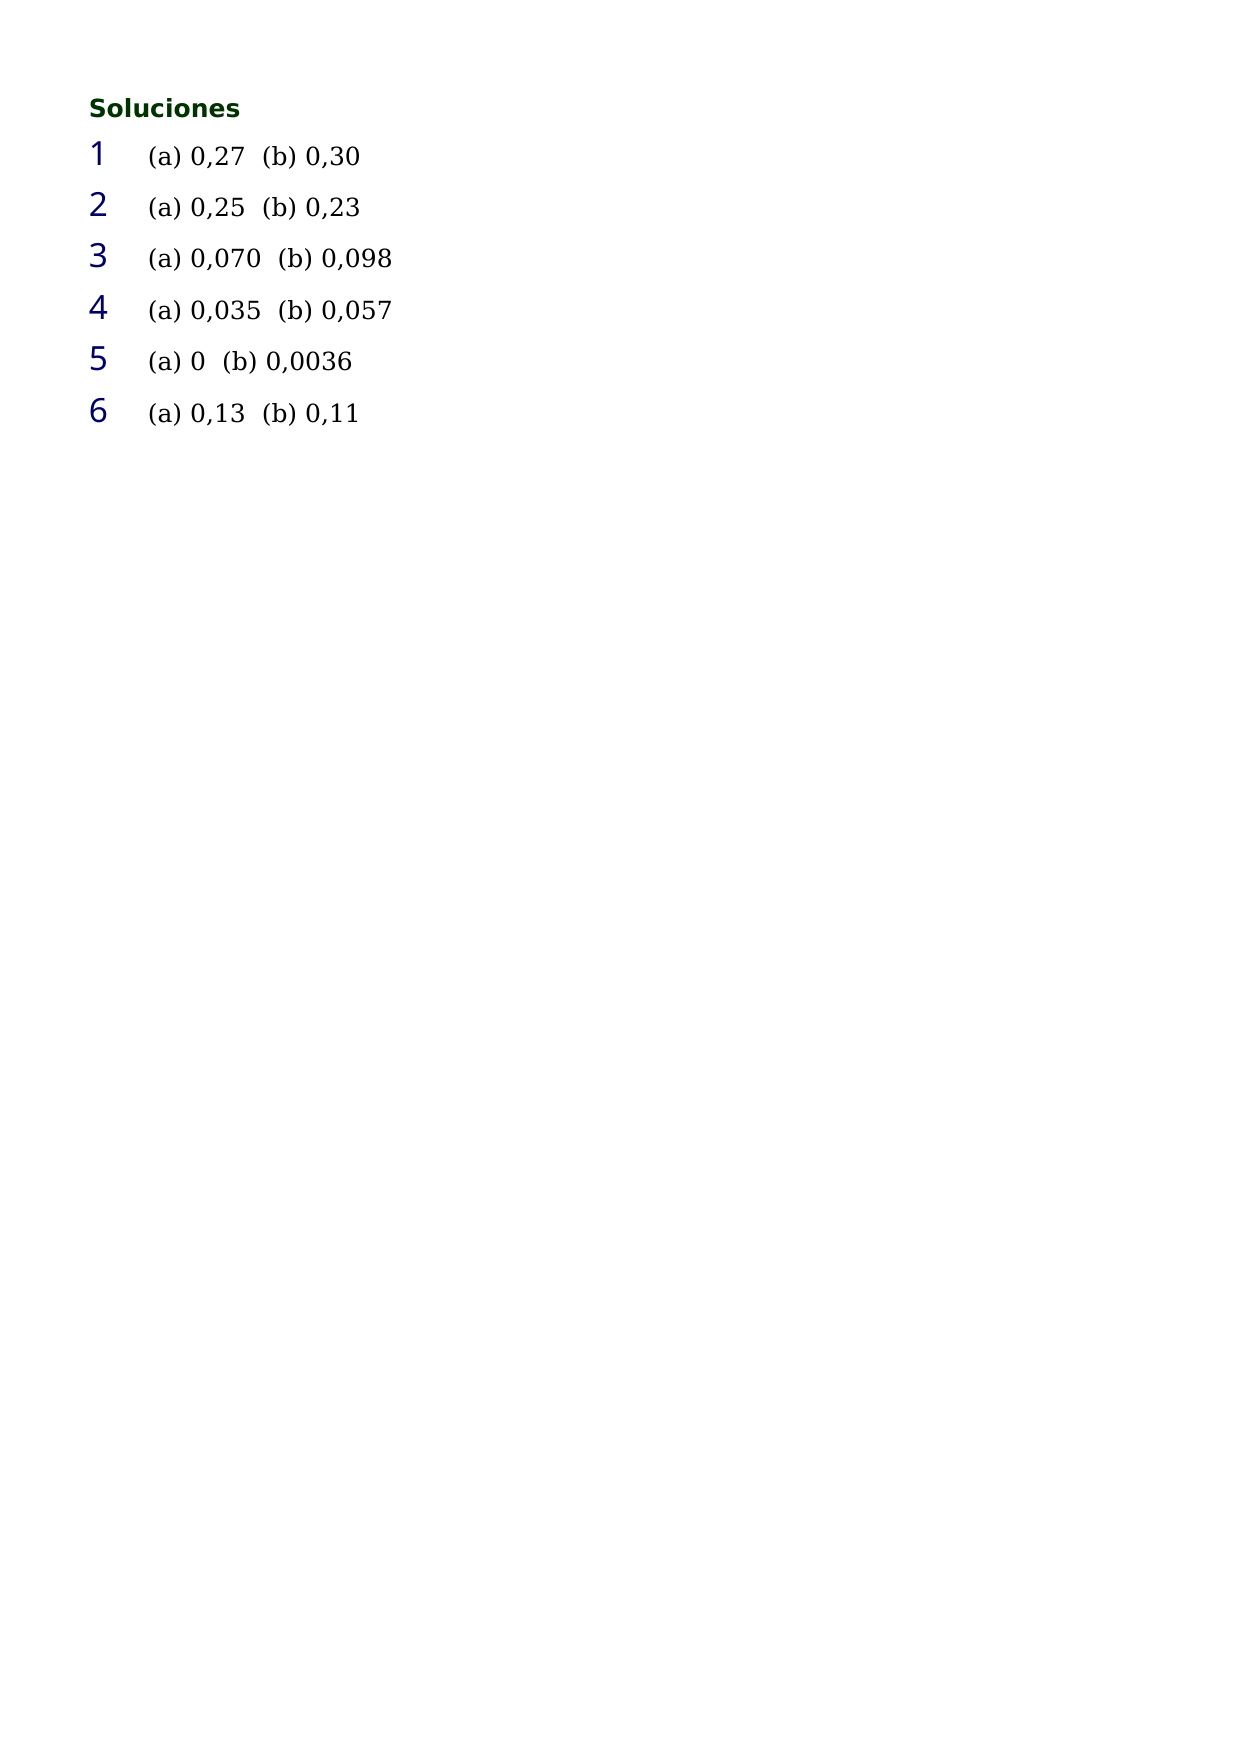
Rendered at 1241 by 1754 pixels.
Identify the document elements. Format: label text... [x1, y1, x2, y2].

list (a) 0,27 (b) 0,30 [88, 129, 1152, 175]
list (a) 0,070 (b) 0,098 [88, 232, 1152, 278]
list (a) 0,25 (b) 0,23 [88, 181, 1152, 226]
text Soluciones [88, 94, 1152, 124]
list (a) 0 (b) 0,0036 [88, 335, 1152, 380]
list (a) 0,13 (b) 0,11 [88, 386, 1152, 432]
list (a) 0,035 (b) 0,057 [88, 284, 1152, 329]
